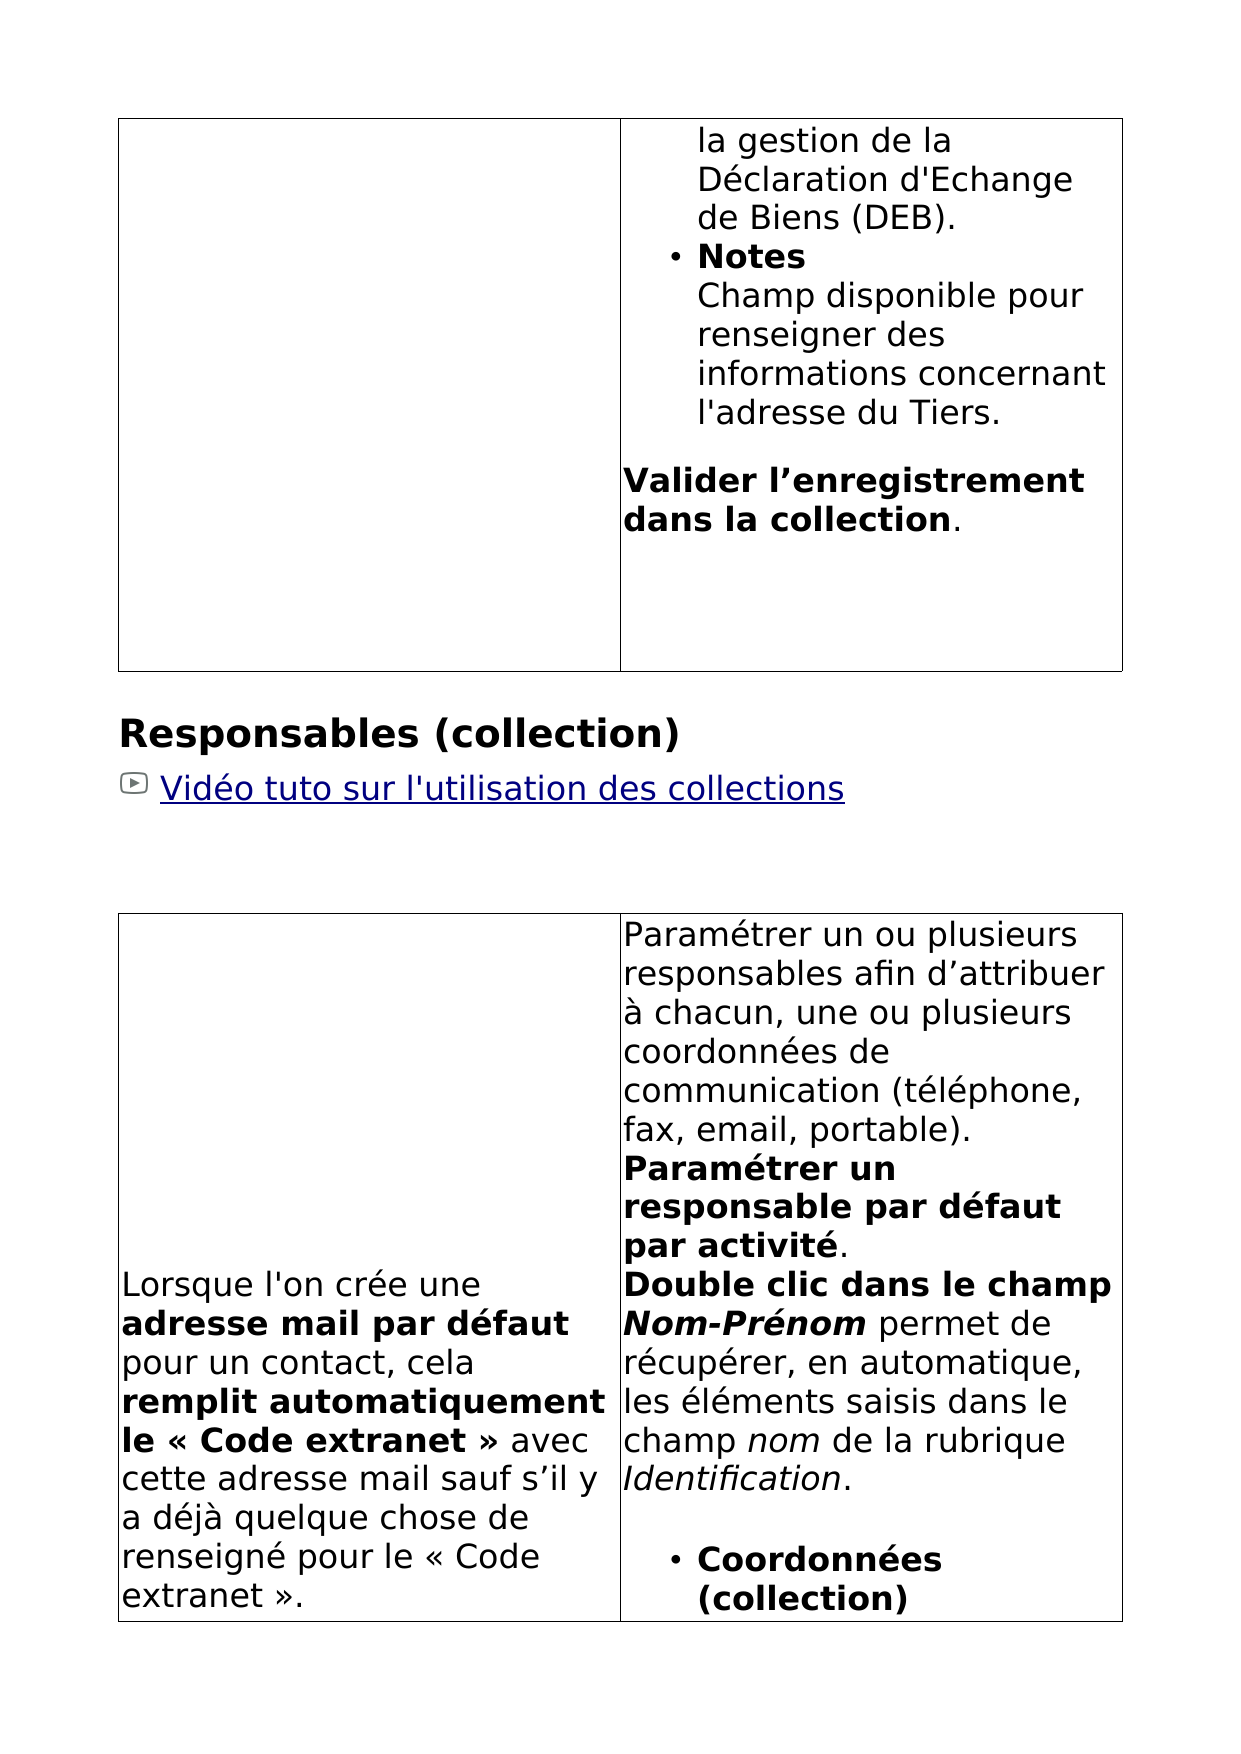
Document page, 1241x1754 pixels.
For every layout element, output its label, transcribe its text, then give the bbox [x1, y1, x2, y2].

picture [118, 768, 150, 800]
table_header [119, 119, 620, 671]
text Vidéo tuto sur l'utilisation des collections [118, 769, 1122, 886]
table_header Lorsque l'on crée une adresse mail par défaut pour un contact, cela remplit automatiquement le « Code extranet » avec cette adresse mail sauf s’il y a déjà quelque chose de renseigné pour le « Code extranet ». [119, 914, 620, 1621]
table_header Paramétrer un ou plusieurs responsables afin d’attribuer à chacun, une ou plusieurs coordonnées de communication (téléphone, fax, email, portable). Paramétrer un responsable par défaut par activité. Double clic dans le champ Nom-Prénom permet de récupérer, en automatique, les éléments saisis dans le champ nom de la rubrique Identification. Coordonnées (collection) Sélectionner un responsable puis utiliser le bouton ajout : Choisir le type de communication dans la liste, saisir le numéro ou l’adresse mail dans la case référence. Dès lors qu'un type de communication est référencé au moins une fois, paramétrer obligatoirement une coordonnée par défaut et par type de communication. Lors du choix du type communication Email, 4 champs à cocher sont présentés. Cocher ces champs permet l’utilisation de la dématérialisation de document selon le type » (même si ce mail n’est pas « par défaut ») : envoi doc./prévisions : Commandes, pré commandes, contrats, devis. envoi doc./livraisons : Pièces de mouvement. envoi doc./réalisés : Factures achat/vente, avoirs achat/vente. envoi doc./marché financier : Pièces du MATIF. Ctrl+clic sur l’adresse mail du tiers (dans la collection) permet d'envoyer directement un email au tiers depuis votre client de messagerie (Outlook, Thunderbird, …). [621, 914, 1122, 1621]
table_header la gestion de la Déclaration d'Echange de Biens (DEB). Notes Champ disponible pour renseigner des informations concernant l'adresse du Tiers. Valider l’enregistrement dans la collection. [621, 119, 1122, 671]
subtitle Responsables (collection) [118, 711, 1122, 756]
